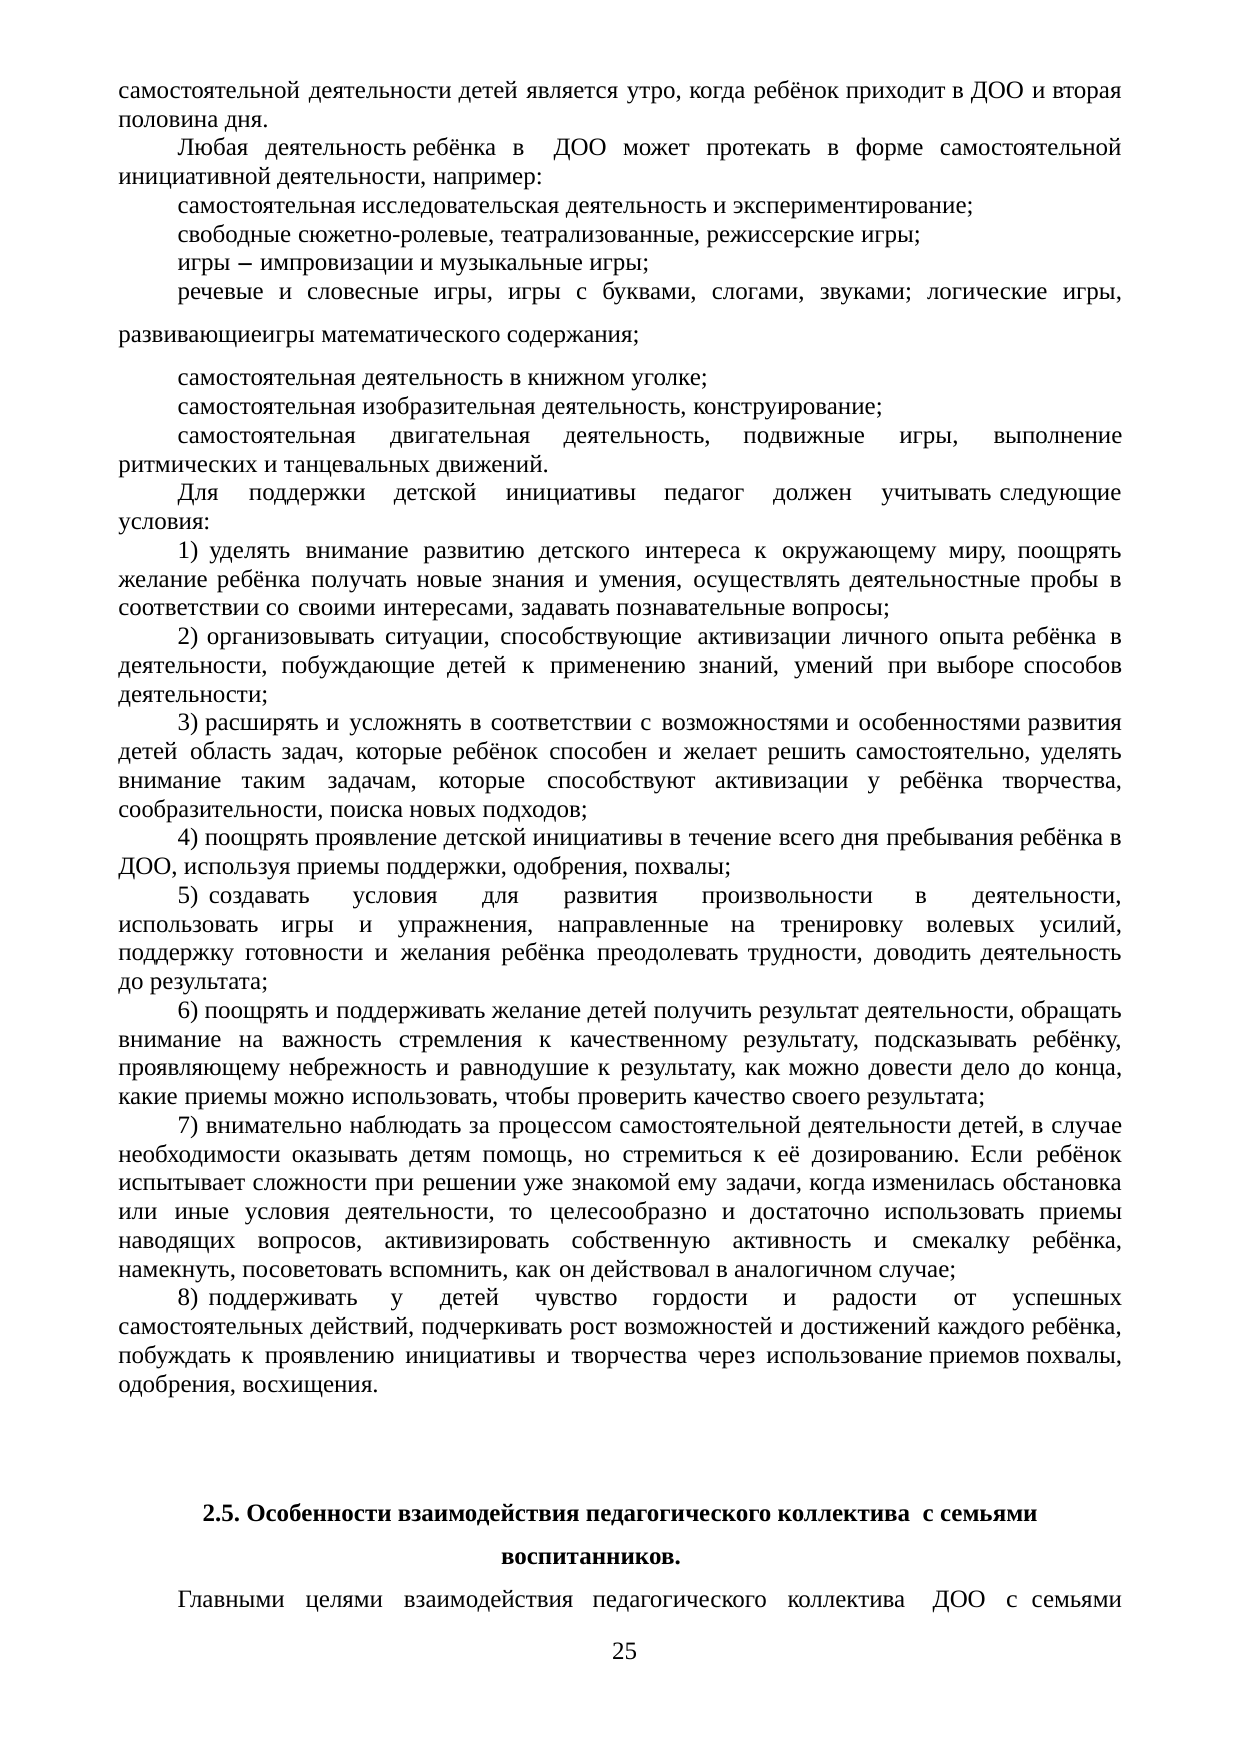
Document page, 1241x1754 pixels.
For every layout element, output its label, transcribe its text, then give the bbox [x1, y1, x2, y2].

text 2) организовывать ситуации, способствующие активизации личного опыта ребёнка в деятельности, побуждающие детей к применению знаний, умений при выборе способов деятельности; [118, 621, 1122, 707]
text самостоятельная исследовательская деятельность и экспериментирование; [118, 190, 1122, 219]
text свободные сюжетно-ролевые, театрализованные, режиссерские игры; [118, 219, 1122, 247]
text 6) поощрять и поддерживать желание детей получить результат деятельности, обращать внимание на важность стремления к качественному результату, подсказывать ребёнку, проявляющему небрежность и равнодушие к результату, как можно довести дело до конца, какие приемы можно использовать, чтобы проверить качество своего результата; [118, 995, 1122, 1110]
text речевые и словесные игры, игры с буквами, слогами, звуками; логические игры, развивающиеигры математического содержания; [118, 276, 1122, 348]
text 2.5. Особенности взаимодействия педагогического коллектива с семьями воспитанников. [59, 1498, 1122, 1570]
text 8) поддерживать у детей чувство гордости и радости от успешных самостоятельных действий, подчеркивать рост возможностей и достижений каждого ребёнка, побуждать к проявлению инициативы и творчества через использование приемов похвалы, одобрения, восхищения. [118, 1282, 1122, 1397]
text игры - импровизации и музыкальные игры; [118, 247, 1122, 276]
text Любая деятельность ребёнка в ДОО может протекать в форме самостоятельной инициативной деятельности, например: [118, 132, 1122, 190]
text 7) внимательно наблюдать за процессом самостоятельной деятельности детей, в случае необходимости оказывать детям помощь, но стремиться к её дозированию. Если ребёнок испытывает сложности при решении уже знакомой ему задачи, когда изменилась обстановка или иные условия деятельности, то целесообразно и достаточно использовать приемы наводящих вопросов, активизировать собственную активность и смекалку ребёнка, намекнуть, посоветовать вспомнить, как он действовал в аналогичном случае; [118, 1110, 1122, 1282]
text самостоятельная изобразительная деятельность, конструирование; [118, 391, 1122, 420]
text самостоятельная деятельность в книжном уголке; [118, 362, 1122, 391]
text Главными целями взаимодействия педагогического коллектива ДОО с семьями [118, 1584, 1122, 1613]
text 3) расширять и усложнять в соответствии с возможностями и особенностями развития детей область задач, которые ребёнок способен и желает решить самостоятельно, уделять внимание таким задачам, которые способствуют активизации у ребёнка творчества, сообразительности, поиска новых подходов; [118, 707, 1122, 822]
text самостоятельная двигательная деятельность, подвижные игры, выполнение ритмических и танцевальных движений. [118, 420, 1122, 477]
text 4) поощрять проявление детской инициативы в течение всего дня пребывания ребёнка в ДОО, используя приемы поддержки, одобрения, похвалы; [118, 822, 1122, 880]
text Для поддержки детской инициативы педагог должен учитывать следующие условия: [118, 477, 1122, 535]
text 1) уделять внимание развитию детского интереса к окружающему миру, поощрять желание ребёнка получать новые знания и умения, осуществлять деятельностные пробы в соответствии со своими интересами, задавать познавательные вопросы; [118, 535, 1122, 621]
text самостоятельной деятельности детей является утро, когда ребёнок приходит в ДОО и вторая половина дня. [118, 75, 1122, 132]
text 5) создавать условия для развития произвольности в деятельности, использовать игры и упражнения, направленные на тренировку волевых усилий, поддержку готовности и желания ребёнка преодолевать трудности, доводить деятельность до результата; [118, 880, 1122, 995]
